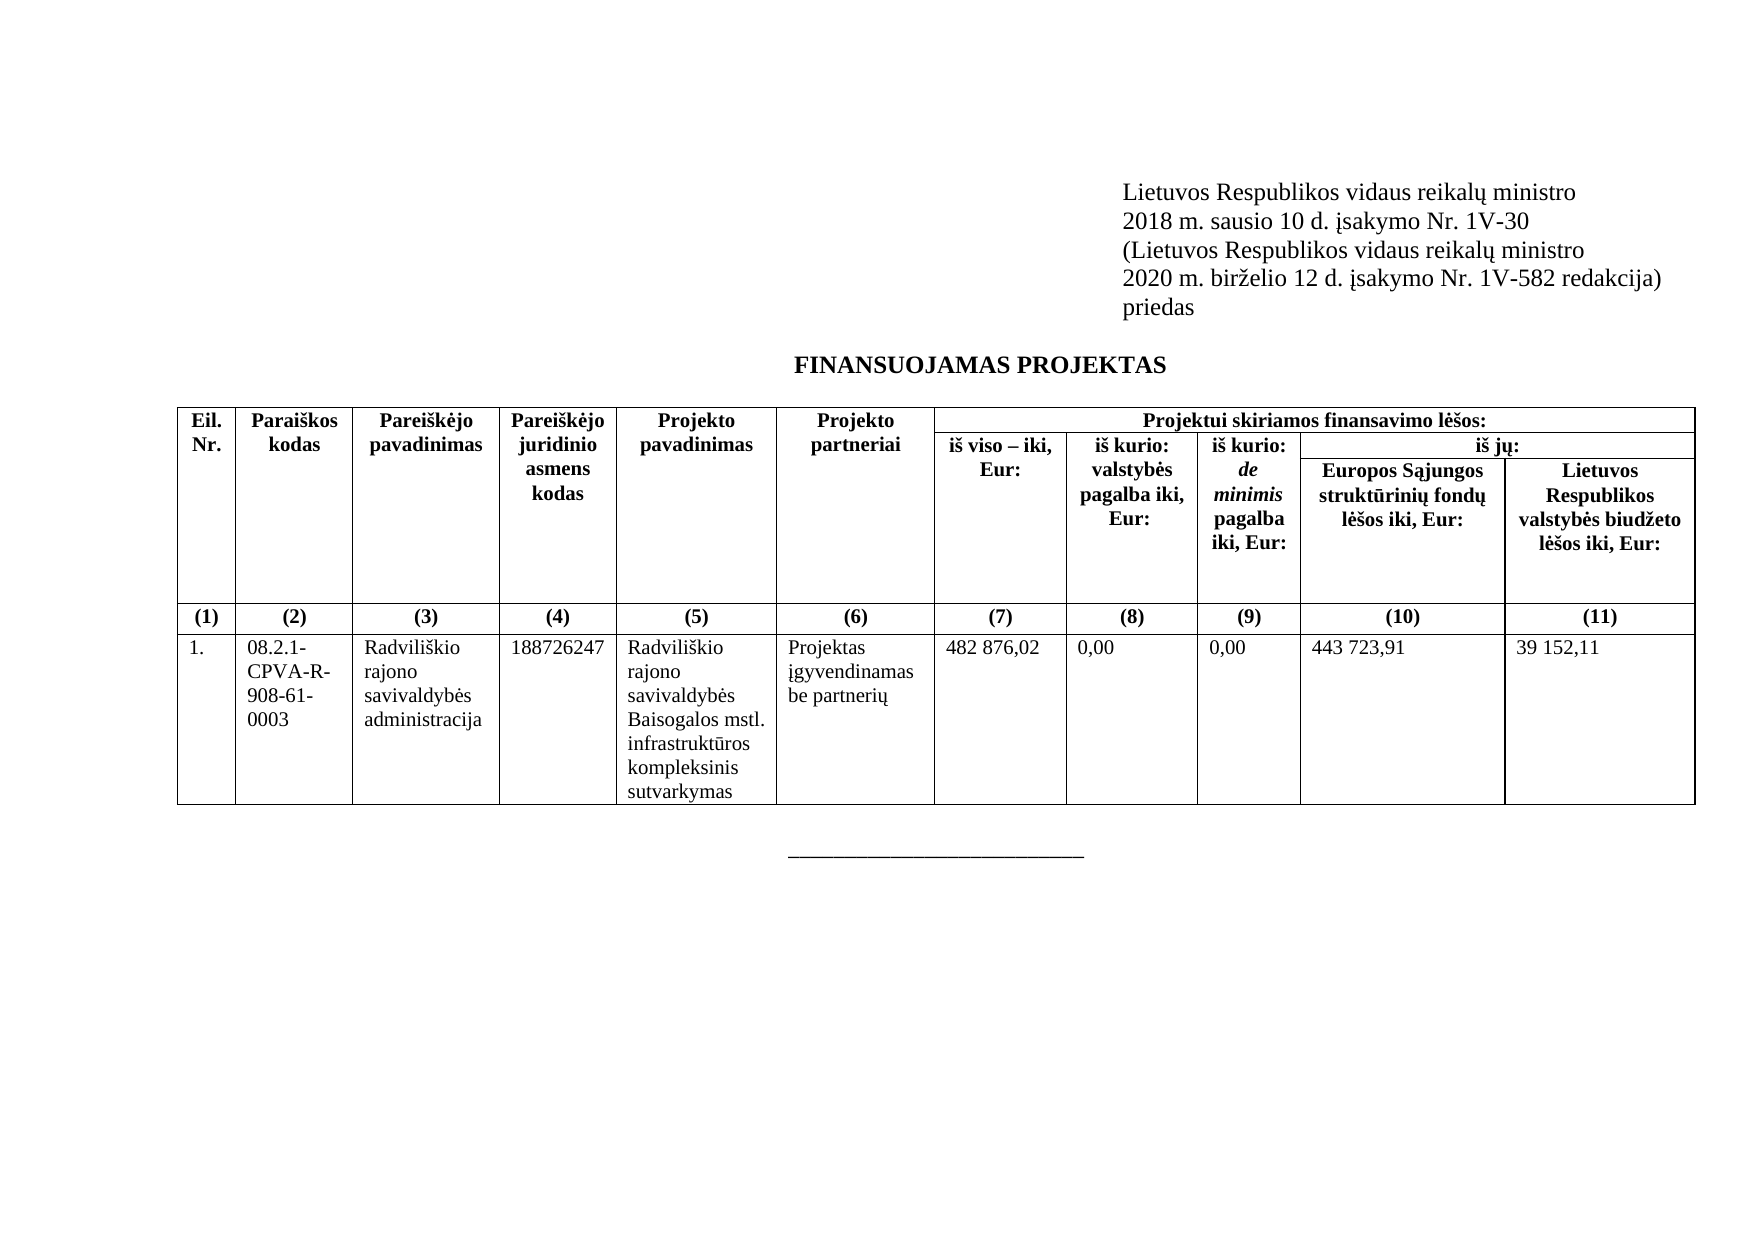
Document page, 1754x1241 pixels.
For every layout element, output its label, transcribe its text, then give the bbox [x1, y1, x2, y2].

table_cell (10) [1301, 604, 1504, 634]
table_cell Lietuvos Respublikos valstybės biudžeto lėšos iki, Eur: [1506, 459, 1694, 603]
table_cell (1) [178, 604, 235, 634]
table_cell 0,00 [1198, 635, 1300, 803]
table_cell (9) [1198, 604, 1300, 634]
table_header Eil. Nr. [178, 408, 235, 603]
text 2018 m. sausio 10 d. įsakymo Nr. 1V-30 [1122, 206, 1695, 235]
table_cell Radviliškio rajono savivaldybės administracija [353, 635, 499, 803]
table_cell iš viso – iki, Eur: [935, 433, 1066, 603]
table_cell (6) [777, 604, 934, 634]
table_cell 188726247 [500, 635, 616, 803]
table_cell (11) [1506, 604, 1694, 634]
table_cell 482 876,02 [935, 635, 1066, 803]
text __________________________ [177, 833, 1695, 861]
table_cell Radviliškio rajono savivaldybės Baisogalos mstl. infrastruktūros kompleksinis sutvarkymas [617, 635, 776, 803]
table_cell (2) [236, 604, 352, 634]
table_header Projekto partneriai [777, 408, 934, 603]
table_cell 08.2.1-CPVA-R-908-61-0003 [236, 635, 352, 803]
table_cell 0,00 [1067, 635, 1197, 803]
table_cell iš jų: [1301, 433, 1694, 457]
table_header Paraiškos kodas [236, 408, 352, 603]
table_cell Europos Sąjungos struktūrinių fondų lėšos iki, Eur: [1301, 459, 1504, 603]
table_cell 39 152,11 [1506, 635, 1694, 803]
table_header Pareiškėjo juridinio asmens kodas [500, 408, 616, 603]
text priedas [1122, 292, 1695, 321]
table_cell (4) [500, 604, 616, 634]
table_header Projekto pavadinimas [617, 408, 776, 603]
table_cell 443 723,91 [1301, 635, 1504, 803]
text Lietuvos Respublikos vidaus reikalų ministro [1122, 177, 1695, 206]
table_cell (7) [935, 604, 1066, 634]
text 2020 m. birželio 12 d. įsakymo Nr. 1V-582 redakcija) [1122, 263, 1695, 292]
table_header Pareiškėjo pavadinimas [353, 408, 499, 603]
table_cell iš kurio: valstybės pagalba iki, Eur: [1067, 433, 1197, 603]
table_cell (3) [353, 604, 499, 634]
text (Lietuvos Respublikos vidaus reikalų ministro [1122, 235, 1695, 263]
table_cell (5) [617, 604, 776, 634]
table_header Projektui skiriamos finansavimo lėšos: [935, 408, 1694, 432]
table_cell Projektas įgyvendinamas be partnerių [777, 635, 934, 803]
table_cell iš kurio: de minimis pagalba iki, Eur: [1198, 433, 1300, 603]
text FINANSUOJAMAS PROJEKTAS [177, 350, 1695, 378]
table_cell 1. [178, 635, 235, 803]
table_cell (8) [1067, 604, 1197, 634]
